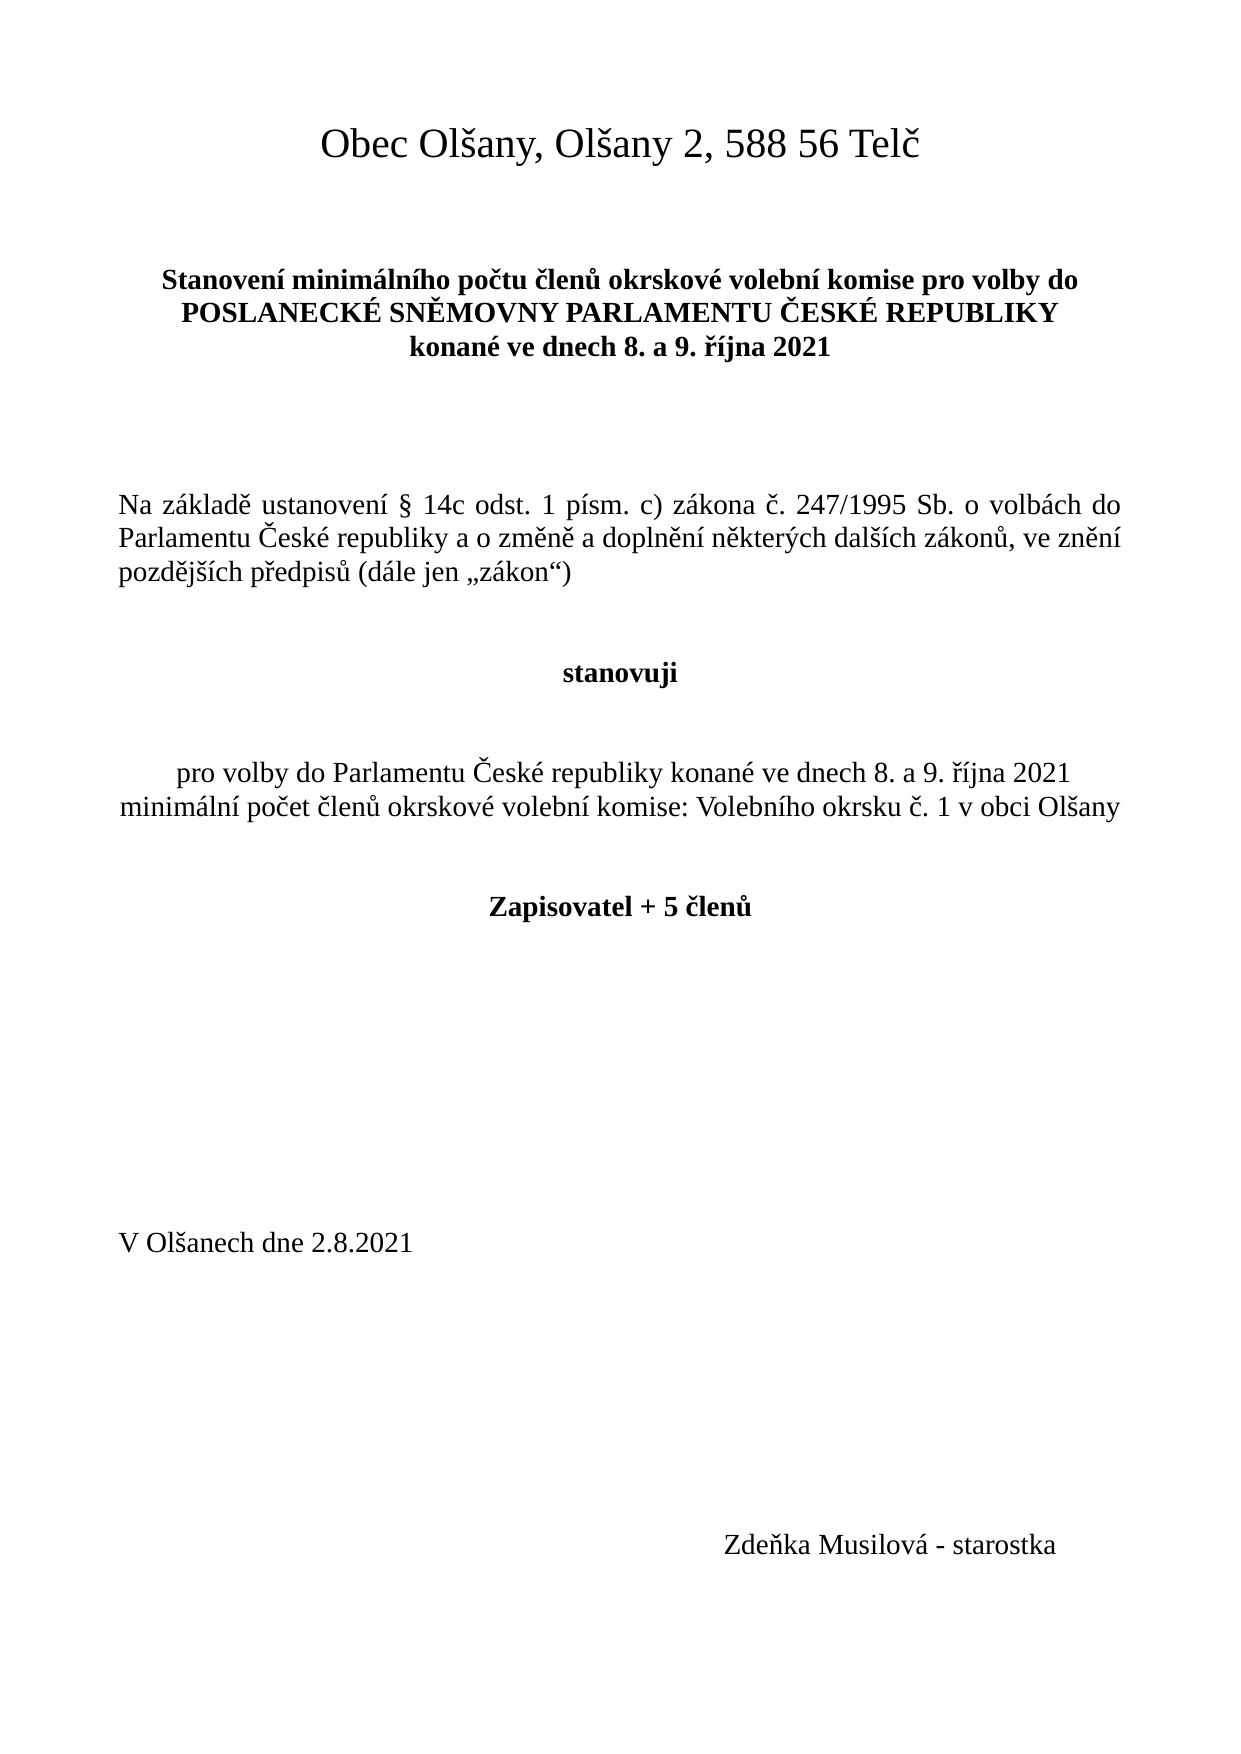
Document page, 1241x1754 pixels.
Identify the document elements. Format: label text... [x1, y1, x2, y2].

text Obec Olšany, Olšany 2, 588 56 Telč [118, 118, 1122, 166]
text POSLANECKÉ SNĚMOVNY PARLAMENTU ČESKÉ REPUBLIKY [118, 295, 1122, 329]
text stanovuji [118, 655, 1122, 688]
text minimální počet členů okrskové volební komise: Volebního okrsku č. 1 v obci Olšany [118, 789, 1122, 822]
text Zapisovatel + 5 členů [118, 889, 1122, 923]
text V Olšanech dne 2.8.2021 [118, 1225, 1122, 1258]
text konané ve dnech 8. a 9. října 2021 [118, 329, 1122, 362]
text Stanovení minimálního počtu členů okrskové volební komise pro volby do [118, 262, 1122, 295]
text Zdeňka Musilová - starostka [118, 1527, 1122, 1560]
text pro volby do Parlamentu České republiky konané ve dnech 8. a 9. října 2021 [118, 755, 1122, 789]
text Na základě ustanovení § 14c odst. 1 písm. c) zákona č. 247/1995 Sb. o volbách do Parlamentu České republiky a o změně a doplnění některých dalších zákonů, ve znění pozdějších předpisů (dále jen „zákon“) [118, 487, 1122, 588]
